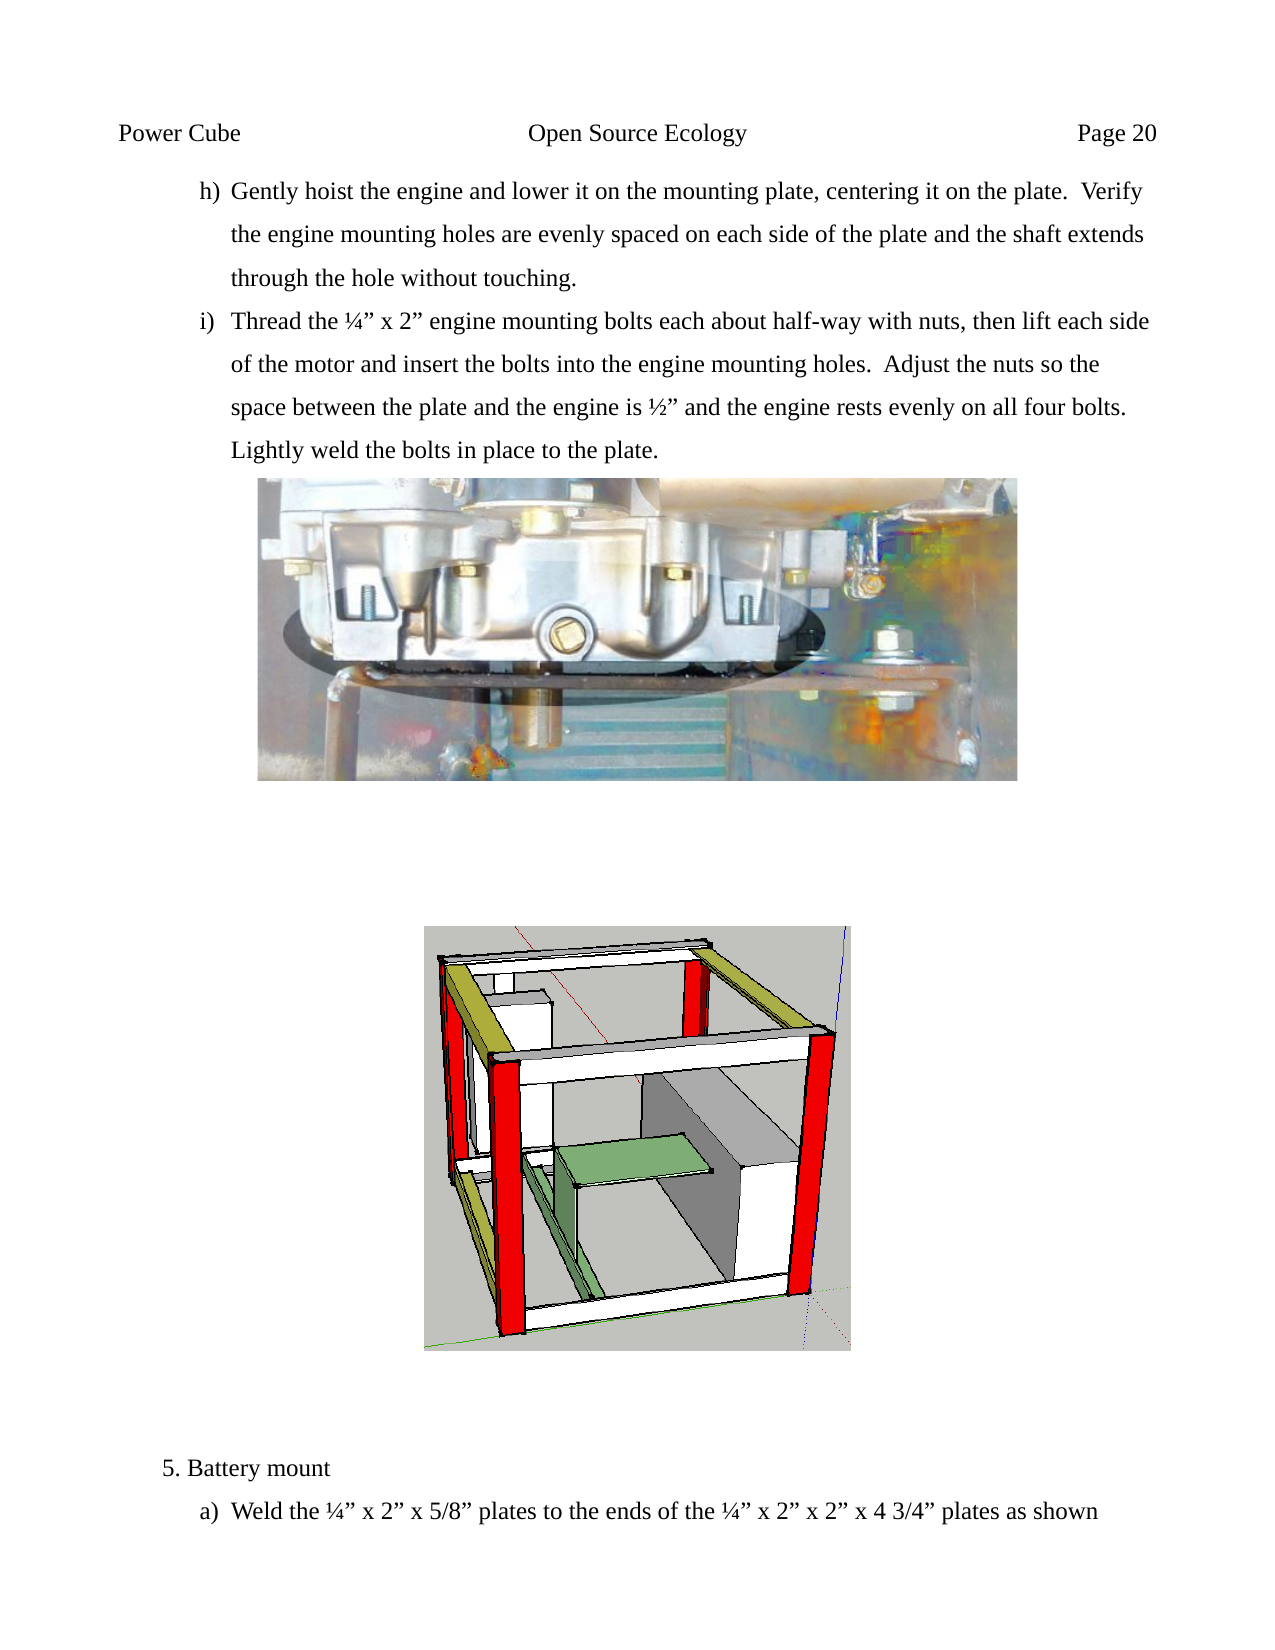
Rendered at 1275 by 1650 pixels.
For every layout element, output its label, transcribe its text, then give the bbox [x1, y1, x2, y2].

picture [424, 926, 851, 1351]
list Battery mount [156, 1453, 1157, 1482]
picture [257, 478, 1018, 781]
list Weld the ¼” x 2” x 5/8” plates to the ends of the ¼” x 2” x 2” x 4 3/4” plates as shown [193, 1496, 1157, 1525]
list Thread the ¼” x 2” engine mounting bolts each about half-way with nuts, then lift each side of the motor and insert the bolts into the engine mounting holes. Adjust the nuts so the space between the plate and the engine is ½” and the engine rests evenly on all four bolts. Lightly weld the bolts in place to the plate. [193, 306, 1157, 464]
list Gently hoist the engine and lower it on the mounting plate, centering it on the plate. Verify the engine mounting holes are evenly spaced on each side of the plate and the shaft extends through the hole without touching. [193, 176, 1157, 291]
